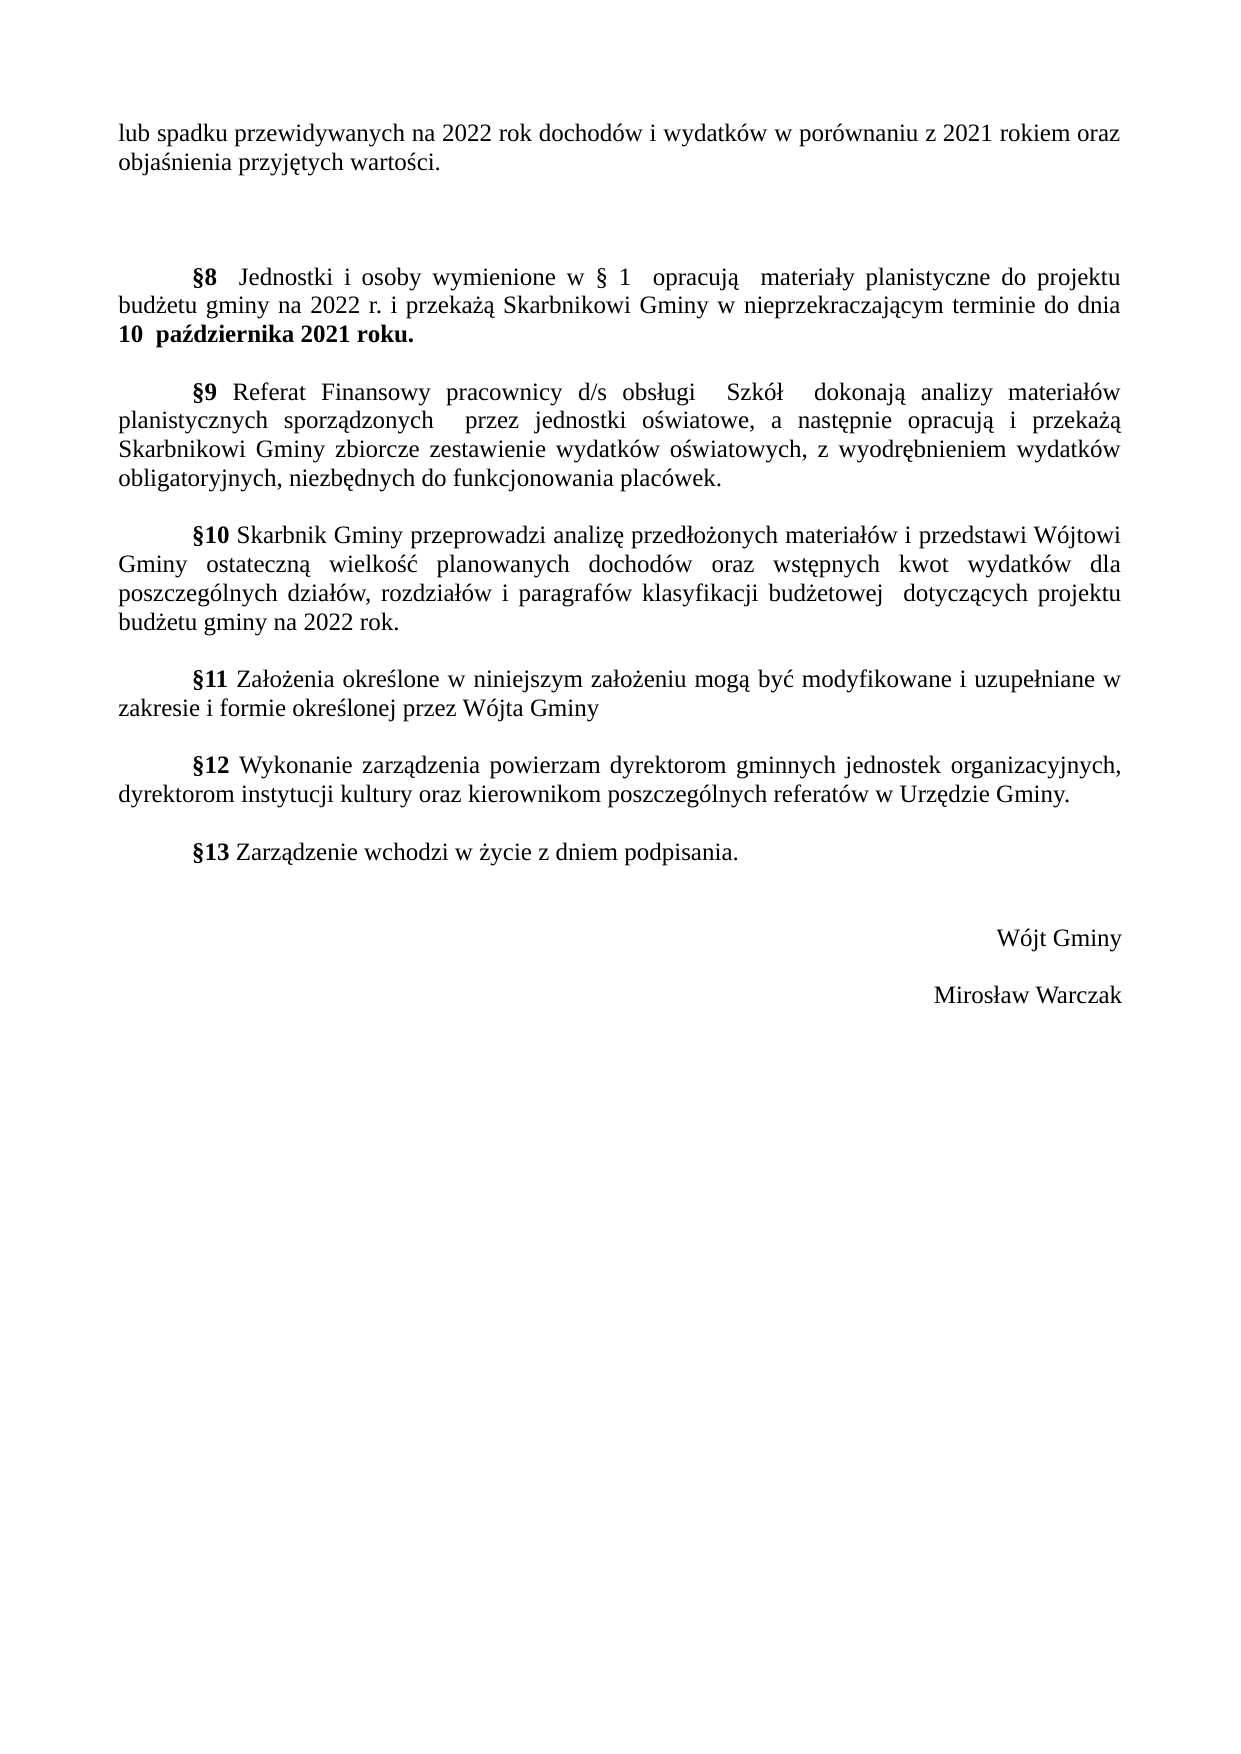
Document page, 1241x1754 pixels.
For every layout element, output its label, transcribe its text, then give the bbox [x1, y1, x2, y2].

text §13 Zarządzenie wchodzi w życie z dniem podpisania. [118, 837, 1122, 866]
text §12 Wykonanie zarządzenia powierzam dyrektorom gminnych jednostek organizacyjnych, dyrektorom instytucji kultury oraz kierownikom poszczególnych referatów w Urzędzie Gminy. [118, 751, 1122, 808]
text §11 Założenia określone w niniejszym założeniu mogą być modyfikowane i uzupełniane w zakresie i formie określonej przez Wójta Gminy [118, 664, 1122, 722]
text lub spadku przewidywanych na 2022 rok dochodów i wydatków w porównaniu z 2021 rokiem oraz objaśnienia przyjętych wartości. [118, 118, 1122, 176]
text §8 Jednostki i osoby wymienione w § 1 opracują materiały planistyczne do projektu budżetu gminy na 2022 r. i przekażą Skarbnikowi Gminy w nieprzekraczającym terminie do dnia 10 października 2021 roku. [118, 262, 1122, 348]
text §9 Referat Finansowy pracownicy d/s obsługi Szkół dokonają analizy materiałów planistycznych sporządzonych przez jednostki oświatowe, a następnie opracują i przekażą Skarbnikowi Gminy zbiorcze zestawienie wydatków oświatowych, z wyodrębnieniem wydatków obligatoryjnych, niezbędnych do funkcjonowania placówek. [118, 377, 1122, 492]
text §10 Skarbnik Gminy przeprowadzi analizę przedłożonych materiałów i przedstawi Wójtowi Gminy ostateczną wielkość planowanych dochodów oraz wstępnych kwot wydatków dla poszczególnych działów, rozdziałów i paragrafów klasyfikacji budżetowej dotyczących projektu budżetu gminy na 2022 rok. [118, 521, 1122, 636]
text Mirosław Warczak [118, 981, 1122, 1009]
text Wójt Gminy [118, 923, 1122, 952]
